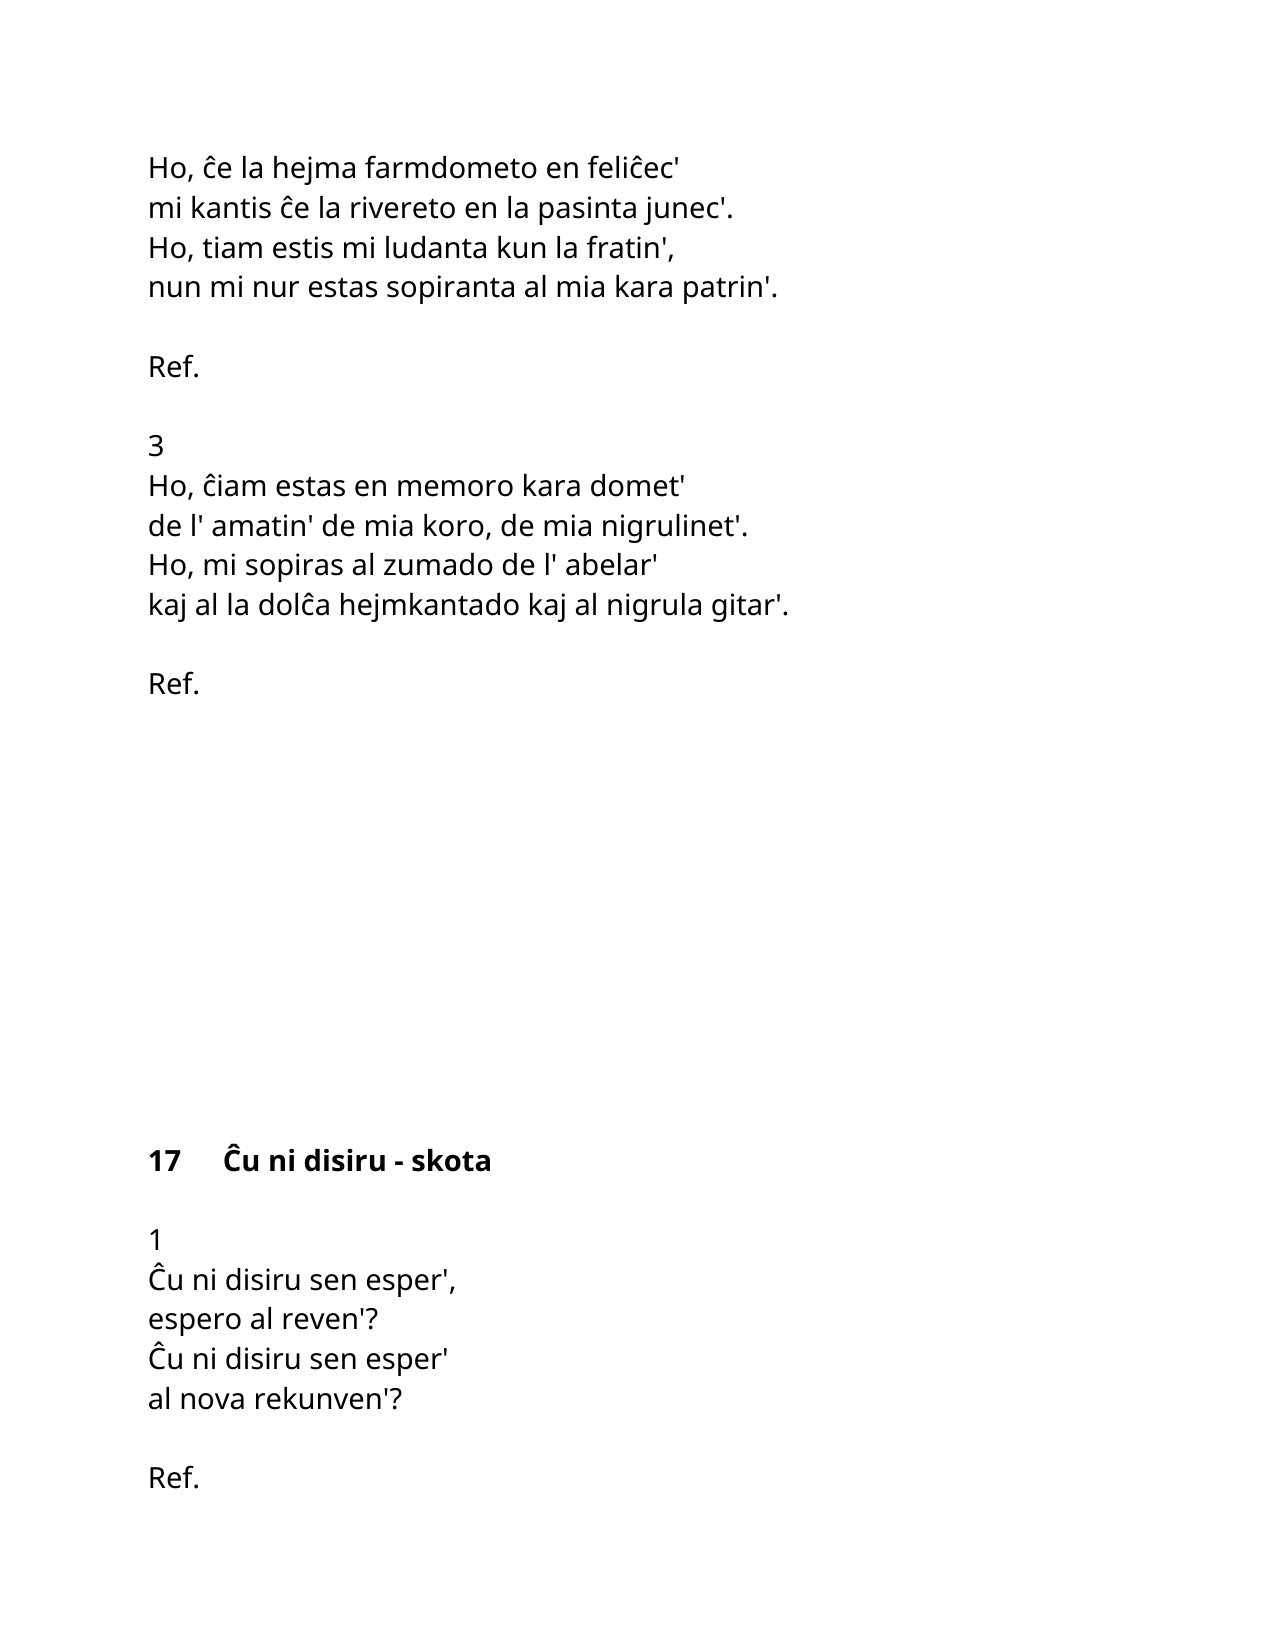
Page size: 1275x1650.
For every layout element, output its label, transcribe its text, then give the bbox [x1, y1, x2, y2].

text Ref. [148, 346, 1127, 386]
text nun mi nur estas sopiranta al mia kara patrin'. [148, 267, 1127, 306]
text Ĉu ni disiru sen esper' [148, 1338, 1127, 1378]
text 3 [148, 425, 1127, 465]
text Ref. [148, 1457, 1127, 1497]
text 1 [148, 1219, 1127, 1259]
text Ho, mi sopiras al zumado de l' abelar' [148, 544, 1127, 584]
text mi kantis ĉe la rivereto en la pasinta junec'. [148, 187, 1127, 227]
text Ho, ĉiam estas en memoro kara domet' [148, 465, 1127, 505]
text kaj al la dolĉa hejmkantado kaj al nigrula gitar'. [148, 584, 1127, 624]
text Ĉu ni disiru sen esper', [148, 1259, 1127, 1298]
text Ho, tiam estis mi ludanta kun la fratin', [148, 227, 1127, 267]
text Ho, ĉe la hejma farmdometo en feliĉec' [148, 148, 1127, 187]
text 17 Ĉu ni disiru - skota [148, 1140, 1127, 1179]
text al nova rekunven'? [148, 1378, 1127, 1418]
text Ref. [148, 663, 1127, 703]
text espero al reven'? [148, 1298, 1127, 1338]
text de l' amatin' de mia koro, de mia nigrulinet'. [148, 505, 1127, 544]
